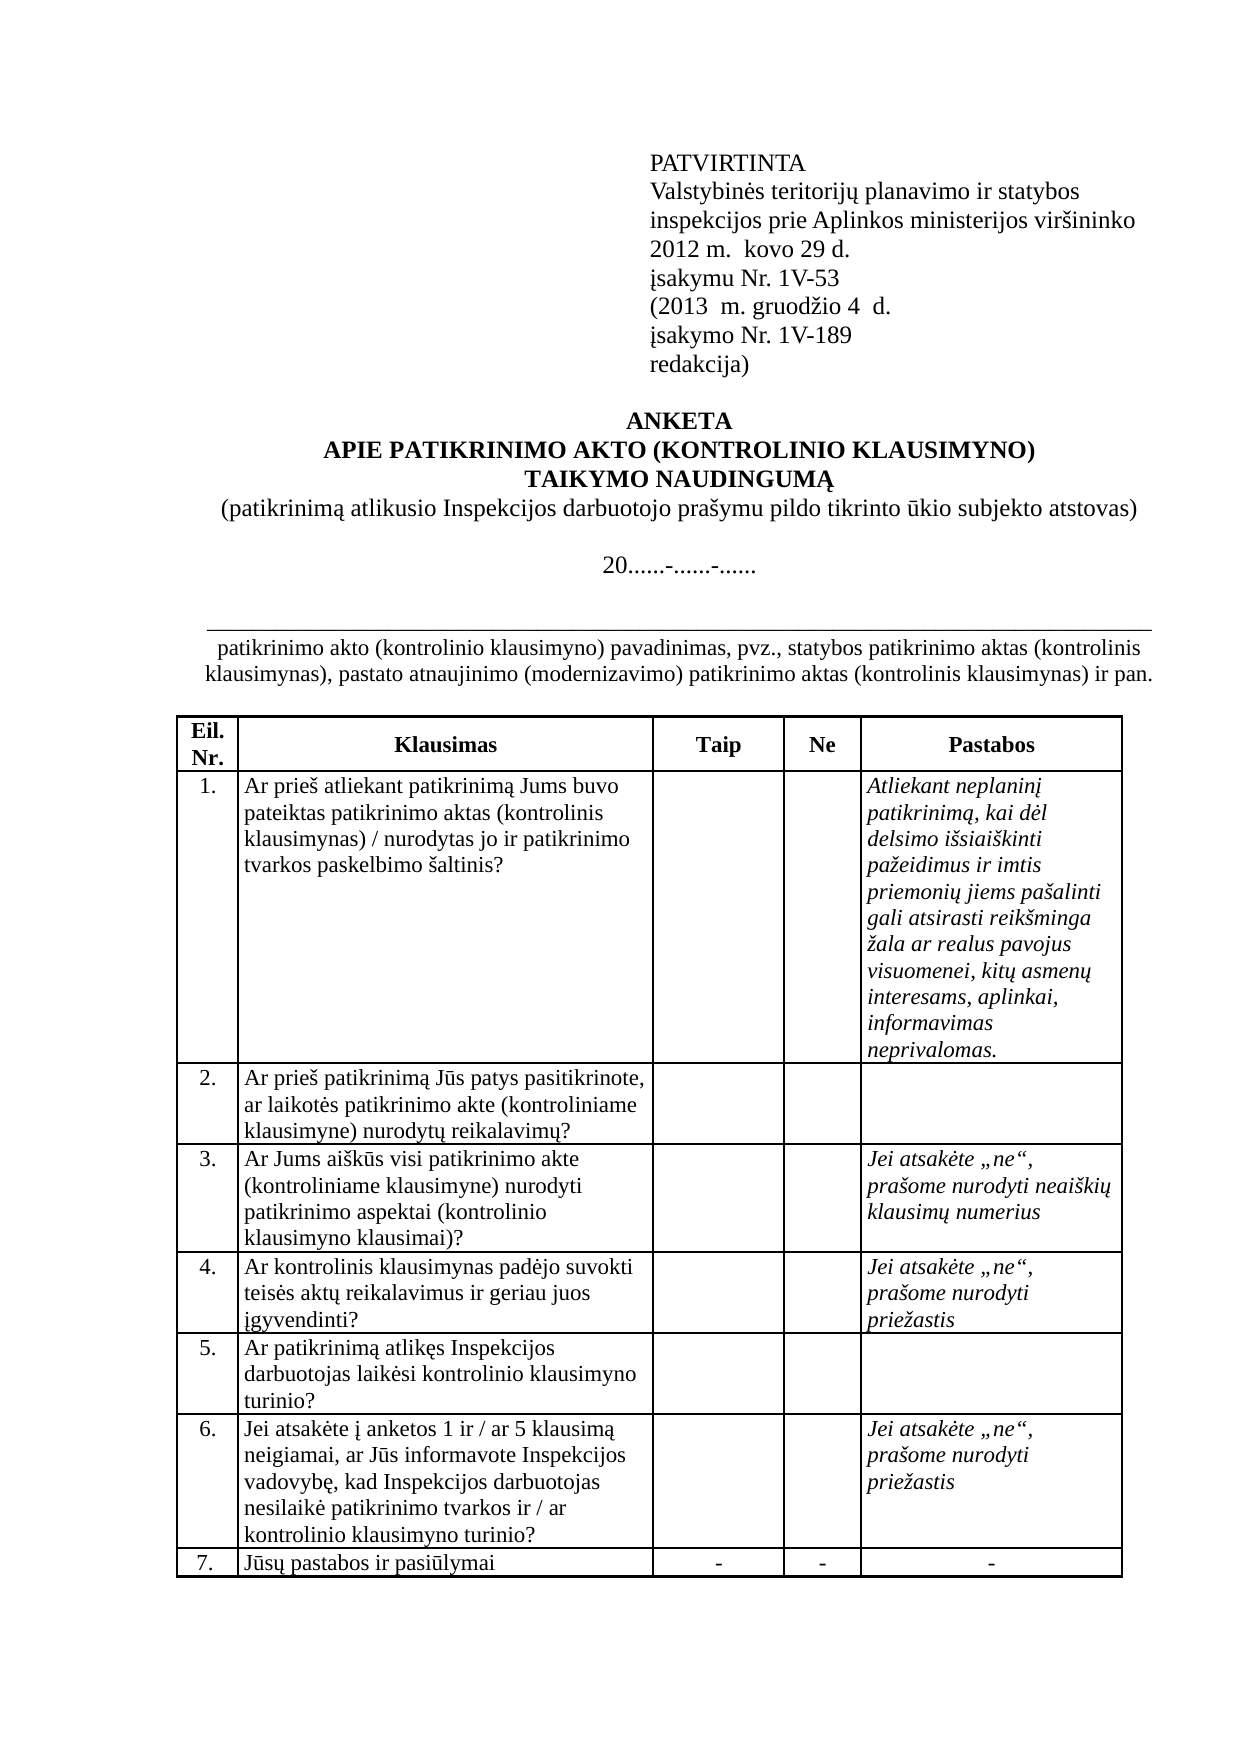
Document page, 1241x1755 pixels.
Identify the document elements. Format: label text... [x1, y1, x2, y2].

table_header Pastabos [862, 718, 1121, 770]
table_cell [654, 1145, 783, 1251]
table_cell Jūsų pastabos ir pasiūlymai [239, 1549, 652, 1575]
text (patikrinimą atlikusio Inspekcijos darbuotojo prašymu pildo tikrinto ūkio subjekto atstovas) [177, 493, 1181, 521]
text (2013 m. gruodžio 4 d. [649, 291, 1181, 320]
table_cell [785, 1334, 860, 1413]
table_cell [785, 1064, 860, 1143]
table_cell - [862, 1549, 1121, 1575]
text TAIKYMO NAUDINGUMĄ [177, 464, 1181, 493]
table_cell Jei atsakėte „ne“, prašome nurodyti neaiškių klausimų numerius [862, 1145, 1121, 1251]
text patikrinimo akto (kontrolinio klausimyno) pavadinimas, pvz., statybos patikrinimo aktas (kontrolinis klausimynas), pastato atnaujinimo (modernizavimo) patikrinimo aktas (kontrolinis klausimynas) ir pan. [177, 634, 1181, 687]
table_cell [654, 1064, 783, 1143]
text _ [177, 608, 1181, 634]
table_cell Ar kontrolinis klausimynas padėjo suvokti teisės aktų reikalavimus ir geriau juos įgyvendinti? [239, 1253, 652, 1332]
table_cell Atliekant neplaninį patikrinimą, kai dėl delsimo išsiaiškinti pažeidimus ir imtis priemonių jiems pašalinti gali atsirasti reikšminga žala ar realus pavojus visuomenei, kitų asmenų interesams, aplinkai, informavimas neprivalomas. [862, 772, 1121, 1062]
table_cell [654, 1334, 783, 1413]
table_cell 6. [178, 1415, 237, 1547]
text PATVIRTINTA [649, 148, 1181, 176]
table_cell Ar prieš atliekant patikrinimą Jums buvo pateiktas patikrinimo aktas (kontrolinis klausimynas) / nurodytas jo ir patikrinimo tvarkos paskelbimo šaltinis? [239, 772, 652, 1062]
text ANKETA [177, 406, 1181, 435]
table_header Ne [785, 718, 860, 770]
table_cell [862, 1334, 1121, 1413]
table_cell 5. [178, 1334, 237, 1413]
table_cell [785, 1253, 860, 1332]
table_header Eil. Nr. [178, 718, 237, 770]
text 2012 m. kovo 29 d. [649, 234, 1181, 263]
table_cell 4. [178, 1253, 237, 1332]
table_cell [785, 1145, 860, 1251]
table_cell Ar Jums aiškūs visi patikrinimo akte (kontroliniame klausimyne) nurodyti patikrinimo aspektai (kontrolinio klausimyno klausimai)? [239, 1145, 652, 1251]
table_cell Ar prieš patikrinimą Jūs patys pasitikrinote, ar laikotės patikrinimo akte (kontroliniame klausimyne) nurodytų reikalavimų? [239, 1064, 652, 1143]
text 20......-......-...... [177, 550, 1181, 579]
table_cell [654, 772, 783, 1062]
text APIE PATIKRINIMO AKTO (KONTROLINIO KLAUSIMYNO) [177, 435, 1181, 464]
text įsakymo Nr. 1V-189 [649, 320, 1181, 349]
table_cell 1. [178, 772, 237, 1062]
table_cell Ar patikrinimą atlikęs Inspekcijos darbuotojas laikėsi kontrolinio klausimyno turinio? [239, 1334, 652, 1413]
table_header Taip [654, 718, 783, 770]
table_cell Jei atsakėte „ne“, prašome nurodyti priežastis [862, 1415, 1121, 1547]
table_cell Jei atsakėte „ne“, prašome nurodyti priežastis [862, 1253, 1121, 1332]
table_cell - [654, 1549, 783, 1575]
table_cell 2. [178, 1064, 237, 1143]
table_cell Jei atsakėte į anketos 1 ir / ar 5 klausimą neigiamai, ar Jūs informavote Inspekcijos vadovybę, kad Inspekcijos darbuotojas nesilaikė patikrinimo tvarkos ir / ar kontrolinio klausimyno turinio? [239, 1415, 652, 1547]
table_cell [785, 1415, 860, 1547]
table_cell [654, 1415, 783, 1547]
table_cell [654, 1253, 783, 1332]
table_cell [785, 772, 860, 1062]
text redakcija) [649, 349, 1181, 378]
table_cell [862, 1064, 1121, 1143]
table_cell 7. [178, 1549, 237, 1575]
table_cell - [785, 1549, 860, 1575]
table_cell 3. [178, 1145, 237, 1251]
table_header Klausimas [239, 718, 652, 770]
text įsakymu Nr. 1V-53 [649, 263, 1181, 291]
text Valstybinės teritorijų planavimo ir statybos inspekcijos prie Aplinkos ministerijos viršininko [649, 176, 1181, 234]
